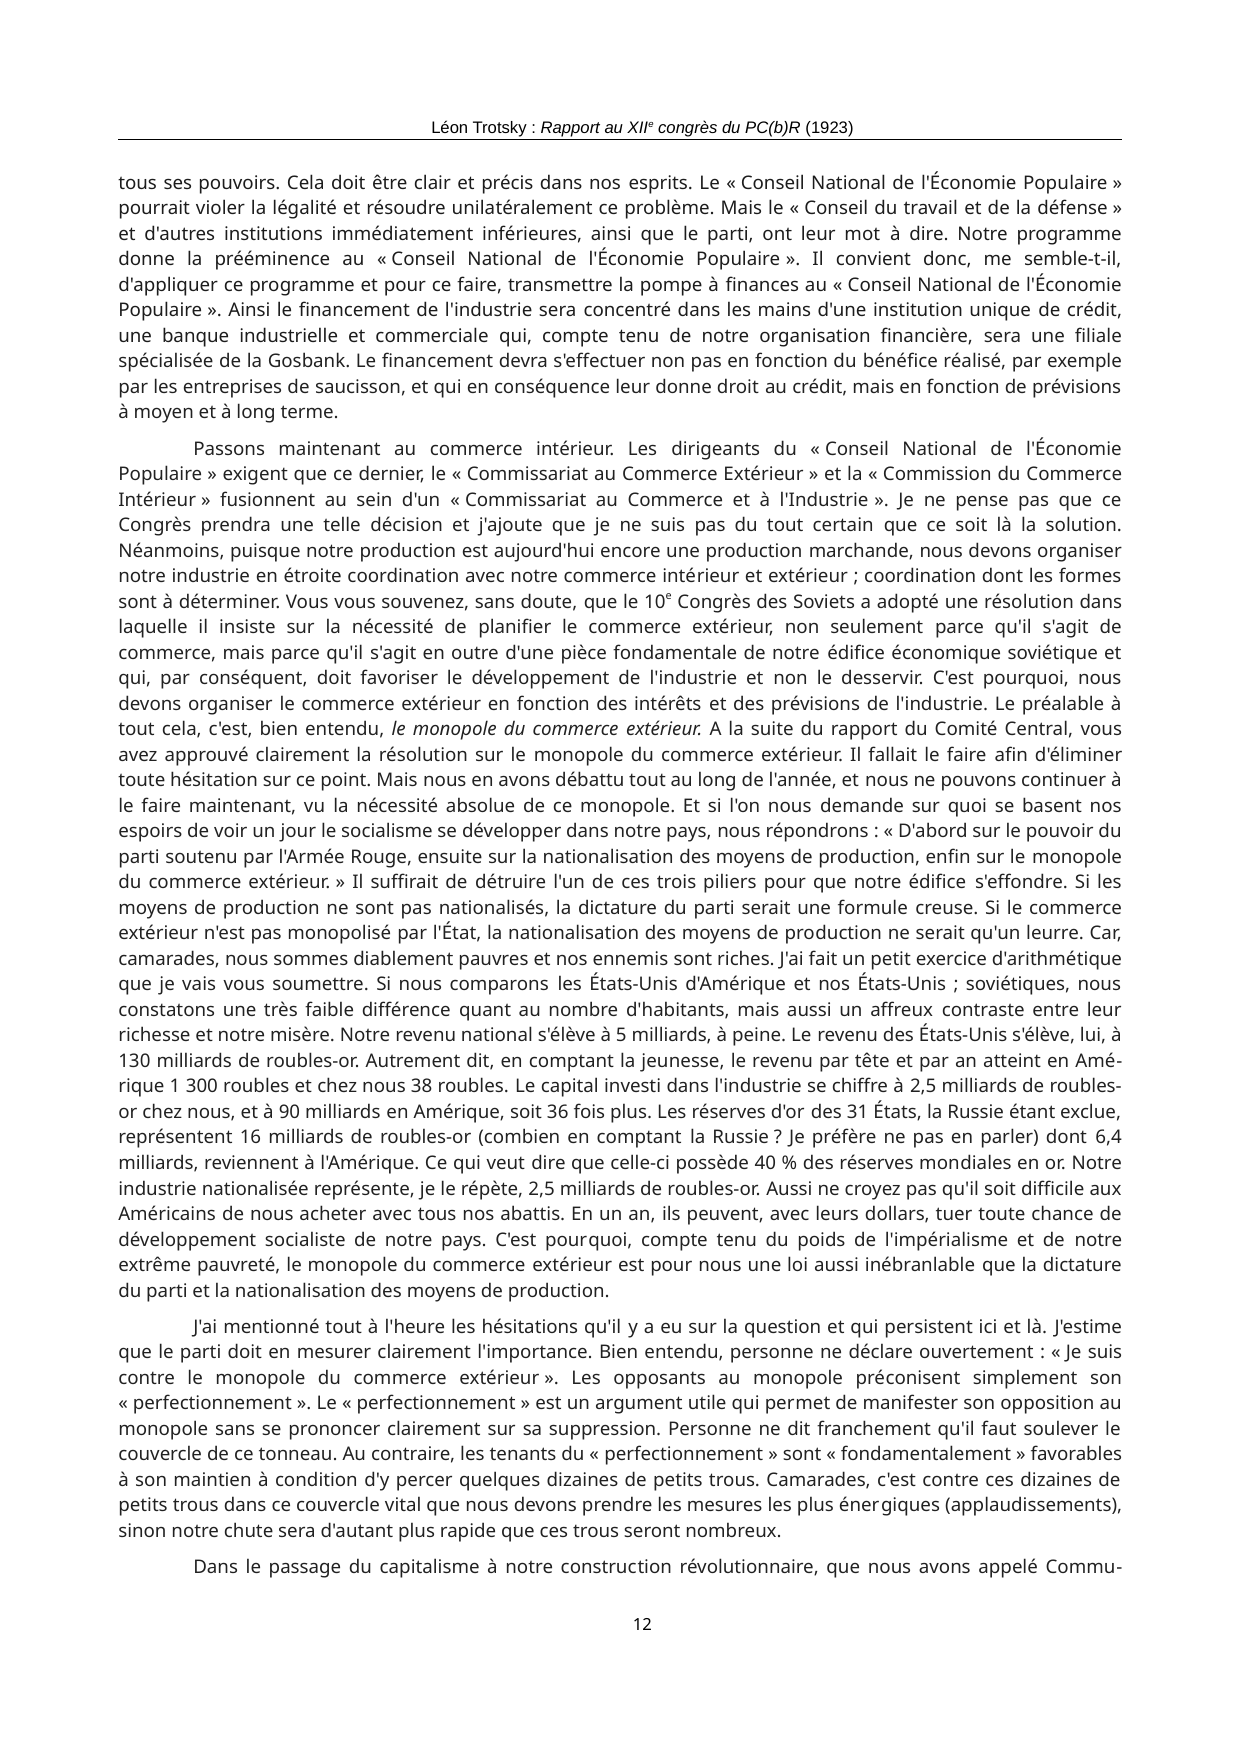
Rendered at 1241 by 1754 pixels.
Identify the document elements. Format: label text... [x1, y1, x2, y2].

text Passons maintenant au commerce intérieur. Les dirigeants du « Conseil National de l'Économie Populaire » exigent que ce dernier, le « Commis­sariat au Commerce Extérieur » et la « Commission du Commerce Intérieur » fusionnent au sein d'un « Commissariat au Commerce et à l'Industrie ». Je ne pense pas que ce Congrès prendra une telle décision et j'ajoute que je ne suis pas du tout certain que ce soit là la solution. Néanmoins, puisque notre production est aujourd'hui encore une production marchande, nous devons organiser notre industrie en étroite coordination avec notre commerce inté­rieur et extérieur ; coordination dont les formes sont à déterminer. Vous vous souvenez, sans doute, que le 10e Congrès des Soviets a adopté une réso­lution dans laquelle il insiste sur la nécessité de planifier le commerce extérieur, non seulement parce qu'il s'agit de commerce, mais parce qu'il s'agit en outre d'une pièce fondamentale de notre édifice économique soviétique et qui, par conséquent, doit favoriser le développement de l'industrie et non le desservir. C'est pourquoi, nous devons orga­niser le commerce extérieur en fonction des intérêts et des prévisions de l'industrie. Le préalable à tout cela, c'est, bien entendu, le monopole du commerce extérieur. A la suite du rapport du Comité Central, vous avez approuvé clairement la résolution sur le monopole du commerce extérieur. Il fallait le faire afin d'éliminer toute hésitation sur ce point. Mais nous en avons débattu tout au long de l'année, et nous ne pouvons continuer à le faire maintenant, vu la nécessité absolue de ce monopole. Et si l'on nous demande sur quoi se basent nos espoirs de voir un jour le socialisme se développer dans notre pays, nous répondrons : « D'abord sur le pouvoir du parti soutenu par l'Armée Rouge, ensuite sur la nationalisation des moyens de production, enfin sur le monopole du commerce extérieur. » Il suffirait de détruire l'un de ces trois piliers pour que notre édifice s'effondre. Si les moyens de production ne sont pas nationalisés, la dictature du parti serait une formule creuse. Si le commerce extérieur n'est pas monopolisé par l'État, la nationalisation des moyens de pro­duction ne serait qu'un leurre. Car, camarades, nous sommes diablement pauvres et nos ennemis sont riches. J'ai fait un petit exercice d'arithmé­tique que je vais vous soumettre. Si nous comparons les États-Unis d'Amérique et nos États-Unis ; soviétiques, nous constatons une très faible différence quant au nombre d'habitants, mais aussi un affreux contraste entre leur richesse et notre misère. Notre revenu national s'élève à 5 milliards, à peine. Le revenu des États-Unis s'élève, lui, à 130 milliards de roubles-or. Autrement dit, en comptant la jeu­nesse, le revenu par tête et par an atteint en Amé­rique 1 300 roubles et chez nous 38 roubles. Le capital investi dans l'industrie se chiffre à 2,5 milliards de roubles-or chez nous, et à 90 milliards en Amérique, soit 36 fois plus. Les réserves d'or des 31 États, la Russie étant exclue, représentent 16 milliards de roubles-or (combien en comptant la Russie ? Je préfère ne pas en parler) dont 6,4 milliards, reviennent à l'Amérique. Ce qui veut dire que celle-ci possède 40 % des réserves mon­diales en or. Notre industrie nationalisée repré­sente, je le répète, 2,5 milliards de roubles-or. Aussi ne croyez pas qu'il soit difficile aux Américains de nous acheter avec tous nos abattis. En un an, ils peuvent, avec leurs dollars, tuer toute chance de développement socialiste de notre pays. C'est pour­quoi, compte tenu du poids de l'impérialisme et de notre extrême pauvreté, le monopole du commerce extérieur est pour nous une loi aussi inébranlable que la dictature du parti et la nationalisation des moyens de production. [118, 435, 1122, 1302]
text tous ses pouvoirs. Cela doit être clair et précis dans nos esprits. Le « Conseil National de l'Économie Popu­laire » pourrait violer la légalité et résoudre unila­téralement ce problème. Mais le « Conseil du travail et de la défense » et d'autres institutions immédia­tement inférieures, ainsi que le parti, ont leur mot à dire. Notre programme donne la prééminence au « Conseil National de l'Économie Populaire ». Il convient donc, me semble-t-il, d'appliquer ce pro­gramme et pour ce faire, transmettre la pompe à finances au « Conseil National de l'Économie Popu­laire ». Ainsi le financement de l'industrie sera concentré dans les mains d'une institution unique de crédit, une banque industrielle et commerciale qui, compte tenu de notre organisation financière, sera une filiale spécialisée de la Gosbank. Le finan­cement devra s'effectuer non pas en fonction du bénéfice réalisé, par exemple par les entreprises de saucisson, et qui en conséquence leur donne droit au crédit, mais en fonction de prévisions à moyen et à long terme. [118, 169, 1122, 424]
text Dans le passage du capitalisme à notre construc­tion révolutionnaire, que nous avons appelé Commu­ [118, 1553, 1122, 1579]
text J'ai mentionné tout à l'heure les hésitations qu'il y a eu sur la question et qui persistent ici et là. J'estime que le parti doit en mesurer clairement l'importance. Bien entendu, personne ne déclare ouvertement : « Je suis contre le monopole du com­merce extérieur ». Les opposants au monopole pré­conisent simplement son « perfectionnement ». Le « perfectionnement » est un argument utile qui per­met de manifester son opposition au monopole sans se prononcer clairement sur sa suppression. Personne ne dit franchement qu'il faut soulever le couvercle de ce tonneau. Au contraire, les tenants du « perfec­tionnement » sont « fondamentalement » favorables à son maintien à condition d'y percer quelques dizaines de petits trous. Camarades, c'est contre ces dizaines de petits trous dans ce couvercle vital que nous devons prendre les mesures les plus éner­giques (applaudissements), sinon notre chute sera d'autant plus rapide que ces trous seront nombreux. [118, 1313, 1122, 1543]
